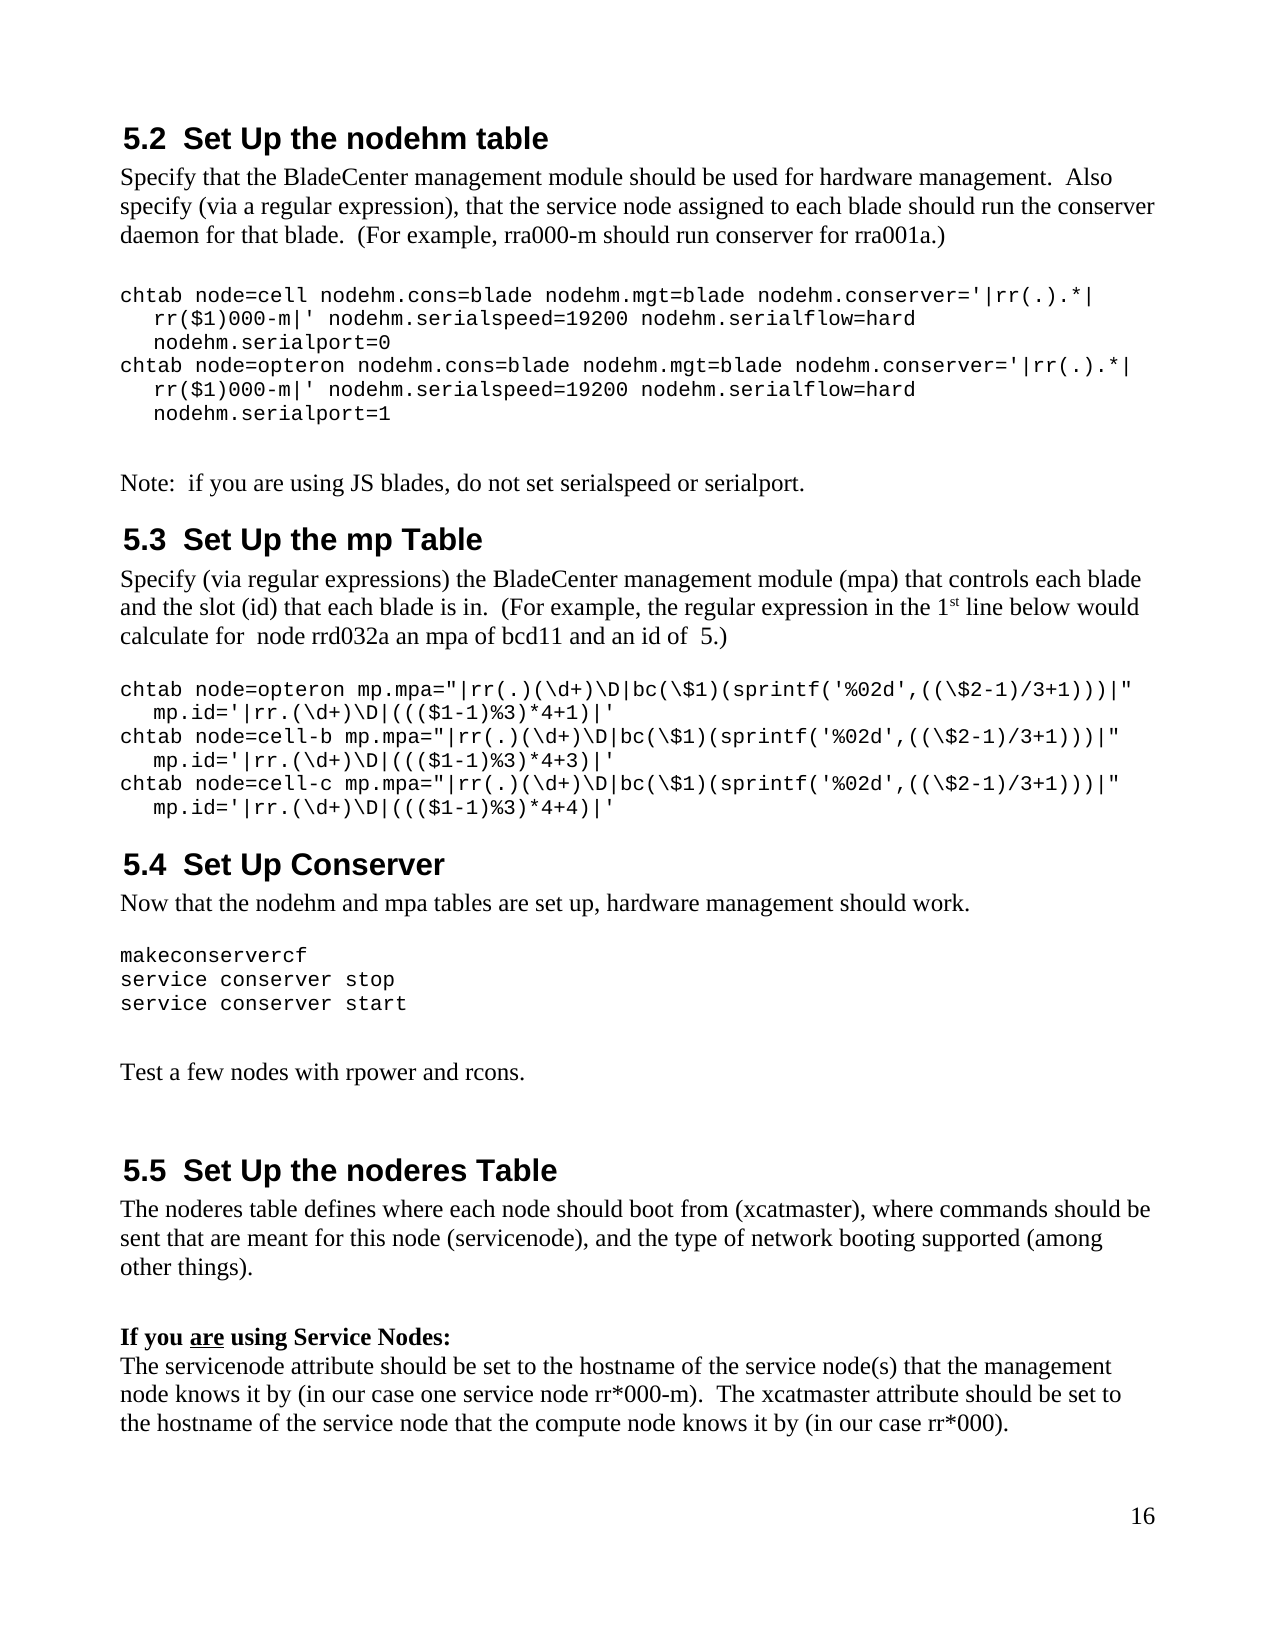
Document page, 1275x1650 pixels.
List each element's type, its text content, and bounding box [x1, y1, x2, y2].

text chtab node=cell nodehm.cons=blade nodehm.mgt=blade nodehm.conserver='|rr(.).*|rr($1)000-m|' nodehm.serialspeed=19200 nodehm.serialflow=hard nodehm.serialport=0 [120, 284, 1155, 356]
subtitle Set Up the nodehm table [123, 120, 1155, 156]
text service conserver stop [120, 969, 1155, 992]
text Note: if you are using JS blades, do not set serialspeed or serialport. [120, 468, 1155, 496]
text makeconservercf [120, 945, 1155, 969]
text chtab node=opteron mp.mpa="|rr(.)(\d+)\D|bc(\$1)(sprintf('%02d',((\$2-1)/3+1)))|" mp.id='|rr.(\d+)\D|((($1-1)%3)*4+1)|' [120, 679, 1155, 726]
subtitle Set Up Conserver [123, 846, 1155, 881]
text The noderes table defines where each node should boot from (xcatmaster), where commands should be sent that are meant for this node (servicenode), and the type of network booting supported (among other things). [120, 1194, 1155, 1281]
text Test a few nodes with rpower and rcons. [120, 1057, 1155, 1086]
text If you are using Service Nodes: [120, 1322, 1155, 1351]
text The servicenode attribute should be set to the hostname of the service node(s) that the management node knows it by (in our case one service node rr*000-m). The xcatmaster attribute should be set to the hostname of the service node that the compute node knows it by (in our case rr*000). [120, 1351, 1155, 1437]
text Specify that the BladeCenter management module should be used for hardware management. Also specify (via a regular expression), that the service node assigned to each blade should run the conserver daemon for that blade. (For example, rra000-m should run conserver for rra001a.) [120, 162, 1155, 248]
text Now that the nodehm and mpa tables are set up, hardware management should work. [120, 888, 1155, 916]
subtitle Set Up the noderes Table [123, 1152, 1155, 1188]
text Specify (via regular expressions) the BladeCenter management module (mpa) that controls each blade and the slot (id) that each blade is in. (For example, the regular expression in the 1st line below would calculate for node rrd032a an mpa of bcd11 and an id of 5.) [120, 564, 1155, 650]
subtitle Set Up the mp Table [123, 521, 1155, 557]
text chtab node=cell-c mp.mpa="|rr(.)(\d+)\D|bc(\$1)(sprintf('%02d',((\$2-1)/3+1)))|" mp.id='|rr.(\d+)\D|((($1-1)%3)*4+4)|' [120, 773, 1155, 821]
text service conserver start [120, 992, 1155, 1016]
text chtab node=cell-b mp.mpa="|rr(.)(\d+)\D|bc(\$1)(sprintf('%02d',((\$2-1)/3+1)))|" mp.id='|rr.(\d+)\D|((($1-1)%3)*4+3)|' [120, 726, 1155, 773]
text chtab node=opteron nodehm.cons=blade nodehm.mgt=blade nodehm.conserver='|rr(.).*|rr($1)000-m|' nodehm.serialspeed=19200 nodehm.serialflow=hard nodehm.serialport=1 [120, 356, 1155, 426]
